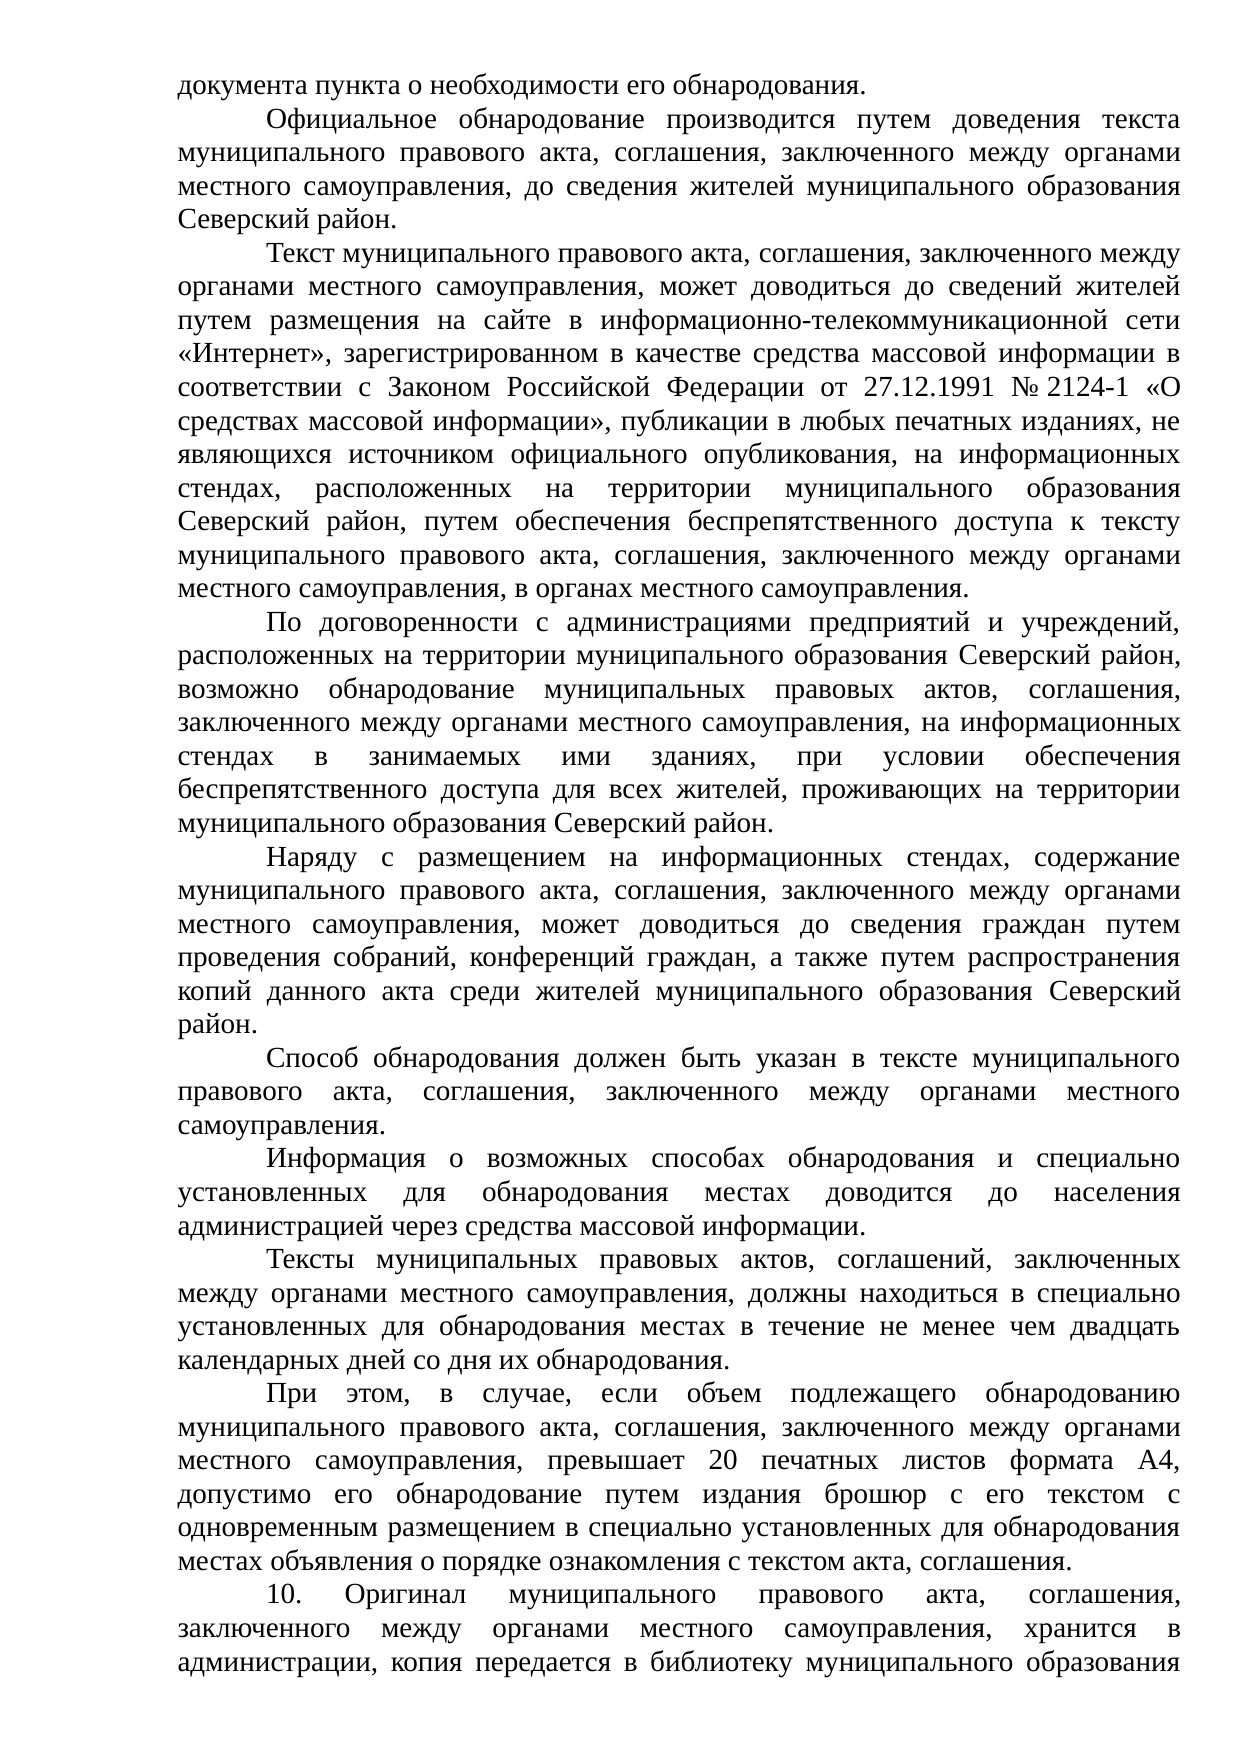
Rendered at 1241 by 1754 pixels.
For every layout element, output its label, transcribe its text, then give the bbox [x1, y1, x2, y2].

text Тексты муниципальных правовых актов, соглашений, заключенных между органами местного самоуправления, должны находиться в специально установленных для обнародования местах в течение не менее чем двадцать календарных дней со дня их обнародования. [177, 1241, 1181, 1375]
text Текст муниципального правового акта, соглашения, заключенного между органами местного самоуправления, может доводиться до сведений жителей путем размещения на сайте в информационно-телекоммуникационной сети «Интернет», зарегистрированном в качестве средства массовой информации в соответствии с Законом Российской Федерации от 27.12.1991 № 2124-1 «О средствах массовой информации», публикации в любых печатных изданиях, не являющихся источником официального опубликования, на информационных стендах, расположенных на территории муниципального образования Северский район, путем обеспечения беспрепятственного доступа к тексту муниципального правового акта, соглашения, заключенного между органами местного самоуправления, в органах местного самоуправления. [177, 235, 1181, 604]
text Способ обнародования должен быть указан в тексте муниципального правового акта, соглашения, заключенного между органами местного самоуправления. [177, 1040, 1181, 1141]
text Наряду с размещением на информационных стендах, содержание муниципального правового акта, соглашения, заключенного между органами местного самоуправления, может доводиться до сведения граждан путем проведения собраний, конференций граждан, а также путем распространения копий данного акта среди жителей муниципального образования Северский район. [177, 839, 1181, 1040]
text При этом, в случае, если объем подлежащего обнародованию муниципального правового акта, соглашения, заключенного между органами местного самоуправления, превышает 20 печатных листов формата А4, допустимо его обнародование путем издания брошюр с его текстом с одновременным размещением в специально установленных для обнародования местах объявления о порядке ознакомления с текстом акта, соглашения. [177, 1375, 1181, 1577]
text документа пункта о необходимости его обнародования. [177, 67, 1181, 101]
text Информация о возможных способах обнародования и специально установленных для обнародования местах доводится до населения администрацией через средства массовой информации. [177, 1141, 1181, 1241]
text 10. Оригинал муниципального правового акта, соглашения, заключенного между органами местного самоуправления, хранится в администрации, копия передается в библиотеку муниципального образования [177, 1577, 1181, 1677]
text По договоренности с администрациями предприятий и учреждений, расположенных на территории муниципального образования Северский район, возможно обнародование муниципальных правовых актов, соглашения, заключенного между органами местного самоуправления, на информационных стендах в занимаемых ими зданиях, при условии обеспечения беспрепятственного доступа для всех жителей, проживающих на территории муниципального образования Северский район. [177, 604, 1181, 839]
text Официальное обнародование производится путем доведения текста муниципального правового акта, соглашения, заключенного между органами местного самоуправления, до сведения жителей муниципального образования Северский район. [177, 101, 1181, 235]
